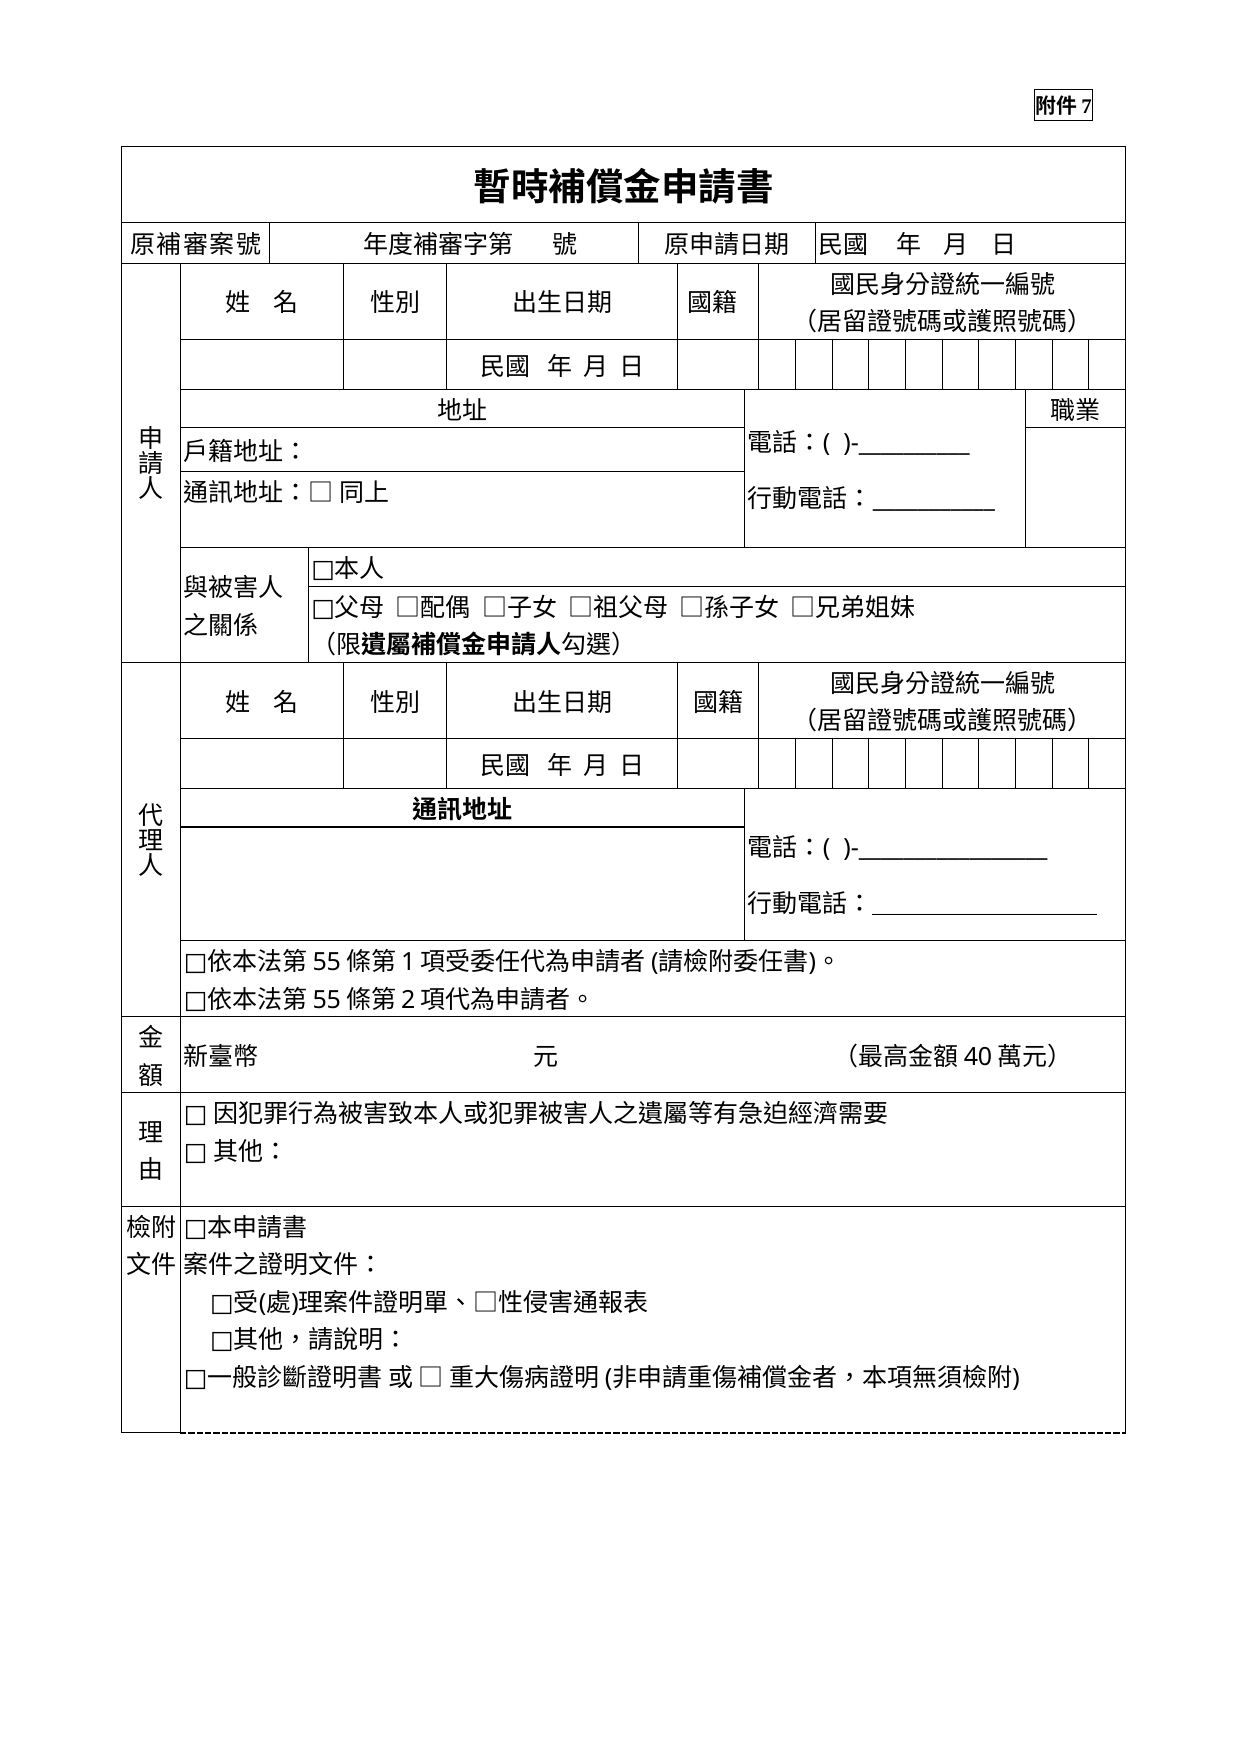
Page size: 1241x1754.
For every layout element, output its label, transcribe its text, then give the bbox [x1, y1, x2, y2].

table_cell 出生日期 [447, 663, 677, 738]
table_cell [869, 340, 905, 389]
table_cell □本人 [309, 548, 1125, 586]
table_cell [344, 340, 446, 389]
table_cell 國民身分證統一編號 （居留證號碼或護照號碼） [759, 663, 1125, 738]
table_cell 國籍 [678, 264, 758, 338]
table_cell 申請人 [122, 264, 180, 662]
table_cell 國籍 [678, 663, 758, 738]
table_cell [1053, 340, 1088, 389]
table_cell □依本法第55條第1項受委任代為申請者 (請檢附委任書)。 □依本法第55條第2項代為申請者。 [181, 941, 1125, 1016]
table_cell [796, 340, 832, 389]
table_cell 通訊地址：□ 同上 [181, 472, 744, 547]
table_cell 姓 名 [181, 663, 343, 738]
table_cell 理 由 [122, 1093, 180, 1206]
table_cell [1089, 739, 1125, 788]
table_cell [979, 340, 1015, 389]
table_cell 年度補審字第 號 [270, 223, 638, 262]
table_cell [678, 739, 758, 788]
table_cell [906, 739, 942, 788]
table_cell 新臺幣 元 （最高金額40萬元） [181, 1017, 1125, 1092]
table_cell [181, 340, 343, 389]
table_cell [1016, 340, 1052, 389]
table_cell 民國 年 月 日 [447, 739, 677, 788]
table_cell [833, 340, 868, 389]
table_header 暫時補償金申請書 [122, 147, 1125, 222]
table_cell [943, 340, 978, 389]
table_cell 性別 [344, 663, 446, 738]
table_cell [759, 739, 795, 788]
table_cell [796, 739, 832, 788]
table_cell 性別 [344, 264, 446, 338]
table_cell □ 因犯罪行為被害致本人或犯罪被害人之遺屬等有急迫經濟需要 □ 其他： [181, 1093, 1125, 1206]
table_cell 代理人 [122, 663, 180, 1016]
table_cell [1016, 739, 1052, 788]
table_cell □父母 □配偶 □子女 □祖父母 □孫子女 □兄弟姐妹 （限遺屬補償金申請人勾選） [309, 587, 1125, 662]
table_cell 姓 名 [181, 264, 343, 338]
table_cell [943, 739, 978, 788]
table_cell [1089, 340, 1125, 389]
table_cell 電話：( )-_________________ 行動電話：＿＿＿＿＿＿＿＿＿ [745, 789, 1125, 940]
table_cell [869, 739, 905, 788]
table_cell 民國 年 月 日 [816, 223, 1125, 262]
table_cell [344, 739, 446, 788]
table_cell 地址 [181, 390, 744, 427]
table_cell □本申請書 案件之證明文件： □受(處)理案件證明單、□性侵害通報表 □其他，請說明： □一般診斷證明書 或 □ 重大傷病證明 (非申請重傷補償金者，本項無須檢附) [181, 1207, 1125, 1432]
table_cell [1053, 739, 1088, 788]
table_cell [678, 340, 758, 389]
table_cell 通訊地址 [181, 789, 744, 826]
table_cell 職業 [1026, 390, 1125, 427]
table_cell 與被害人之關係 [181, 548, 308, 662]
table_cell 國民身分證統一編號 （居留證號碼或護照號碼） [759, 264, 1125, 338]
table_cell [833, 739, 868, 788]
table_cell 戶籍地址： [181, 428, 744, 471]
table_cell [759, 340, 795, 389]
table_cell 電話：( )-__________ 行動電話：___________ [745, 390, 1025, 547]
table_cell 檢附文件 [122, 1207, 180, 1432]
table_cell 民國 年 月 日 [447, 340, 677, 389]
table_cell [979, 739, 1015, 788]
table_cell 原補審案號 [122, 223, 269, 262]
table_cell 出生日期 [447, 264, 677, 338]
table_cell [1026, 428, 1125, 547]
table_cell [906, 340, 942, 389]
table_cell [181, 739, 343, 788]
table_cell 金額 [122, 1017, 180, 1092]
table_cell [181, 828, 744, 940]
table_cell 原申請日期 [639, 223, 815, 262]
